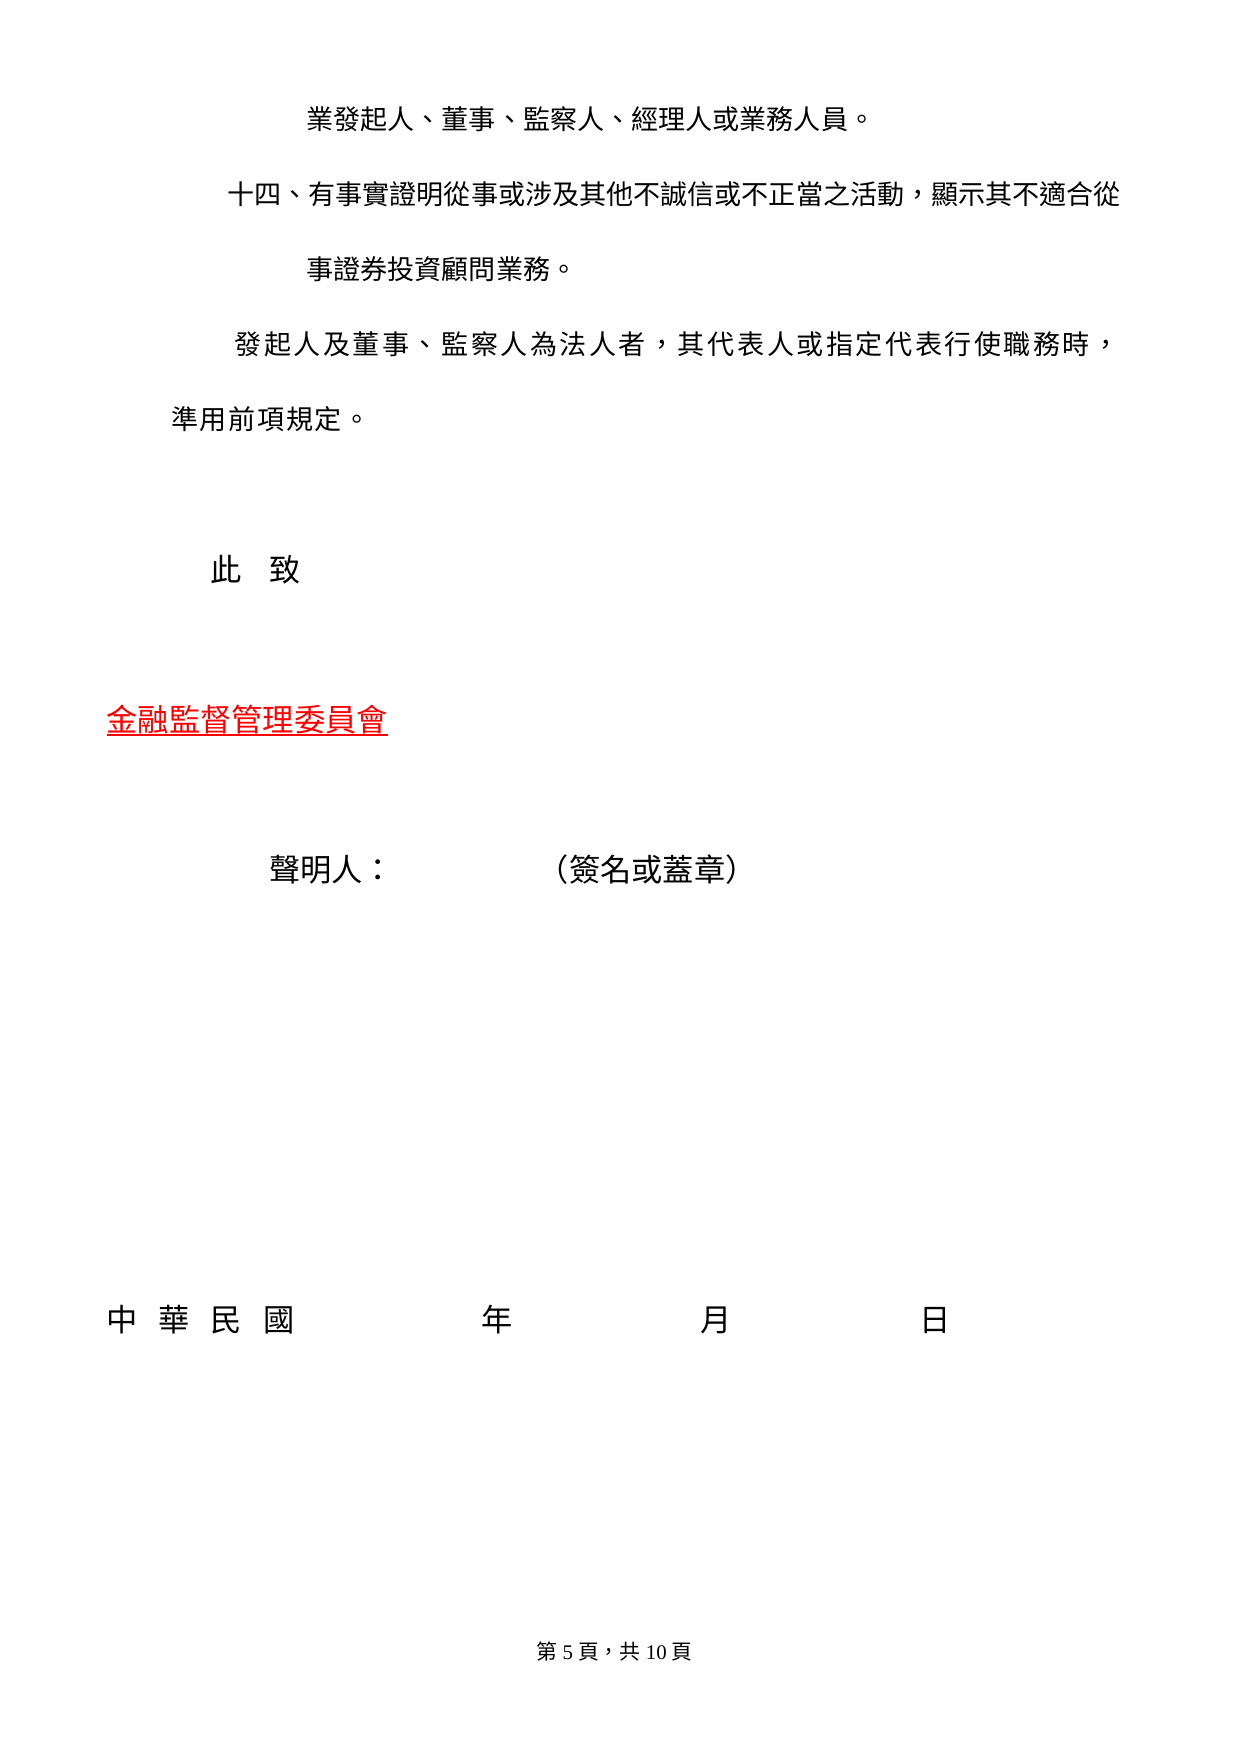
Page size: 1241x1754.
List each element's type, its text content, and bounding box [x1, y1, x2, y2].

text 發起人及董事、監察人為法人者，其代表人或指定代表行使職務時，準用前項規定。 [171, 306, 1122, 456]
text 聲明人： （簽名或蓋章） [106, 831, 1122, 906]
text 此 致 [106, 531, 1122, 606]
text 金融監督管理委員會 [106, 681, 1122, 756]
text 十四、有事實證明從事或涉及其他不誠信或不正當之活動，顯示其不適合從事證券投資顧問業務。 [227, 156, 1122, 306]
text 業發起人、董事、監察人、經理人或業務人員。 [227, 81, 1122, 156]
text 中 華 民 國 年 月 日 [106, 1281, 1122, 1356]
